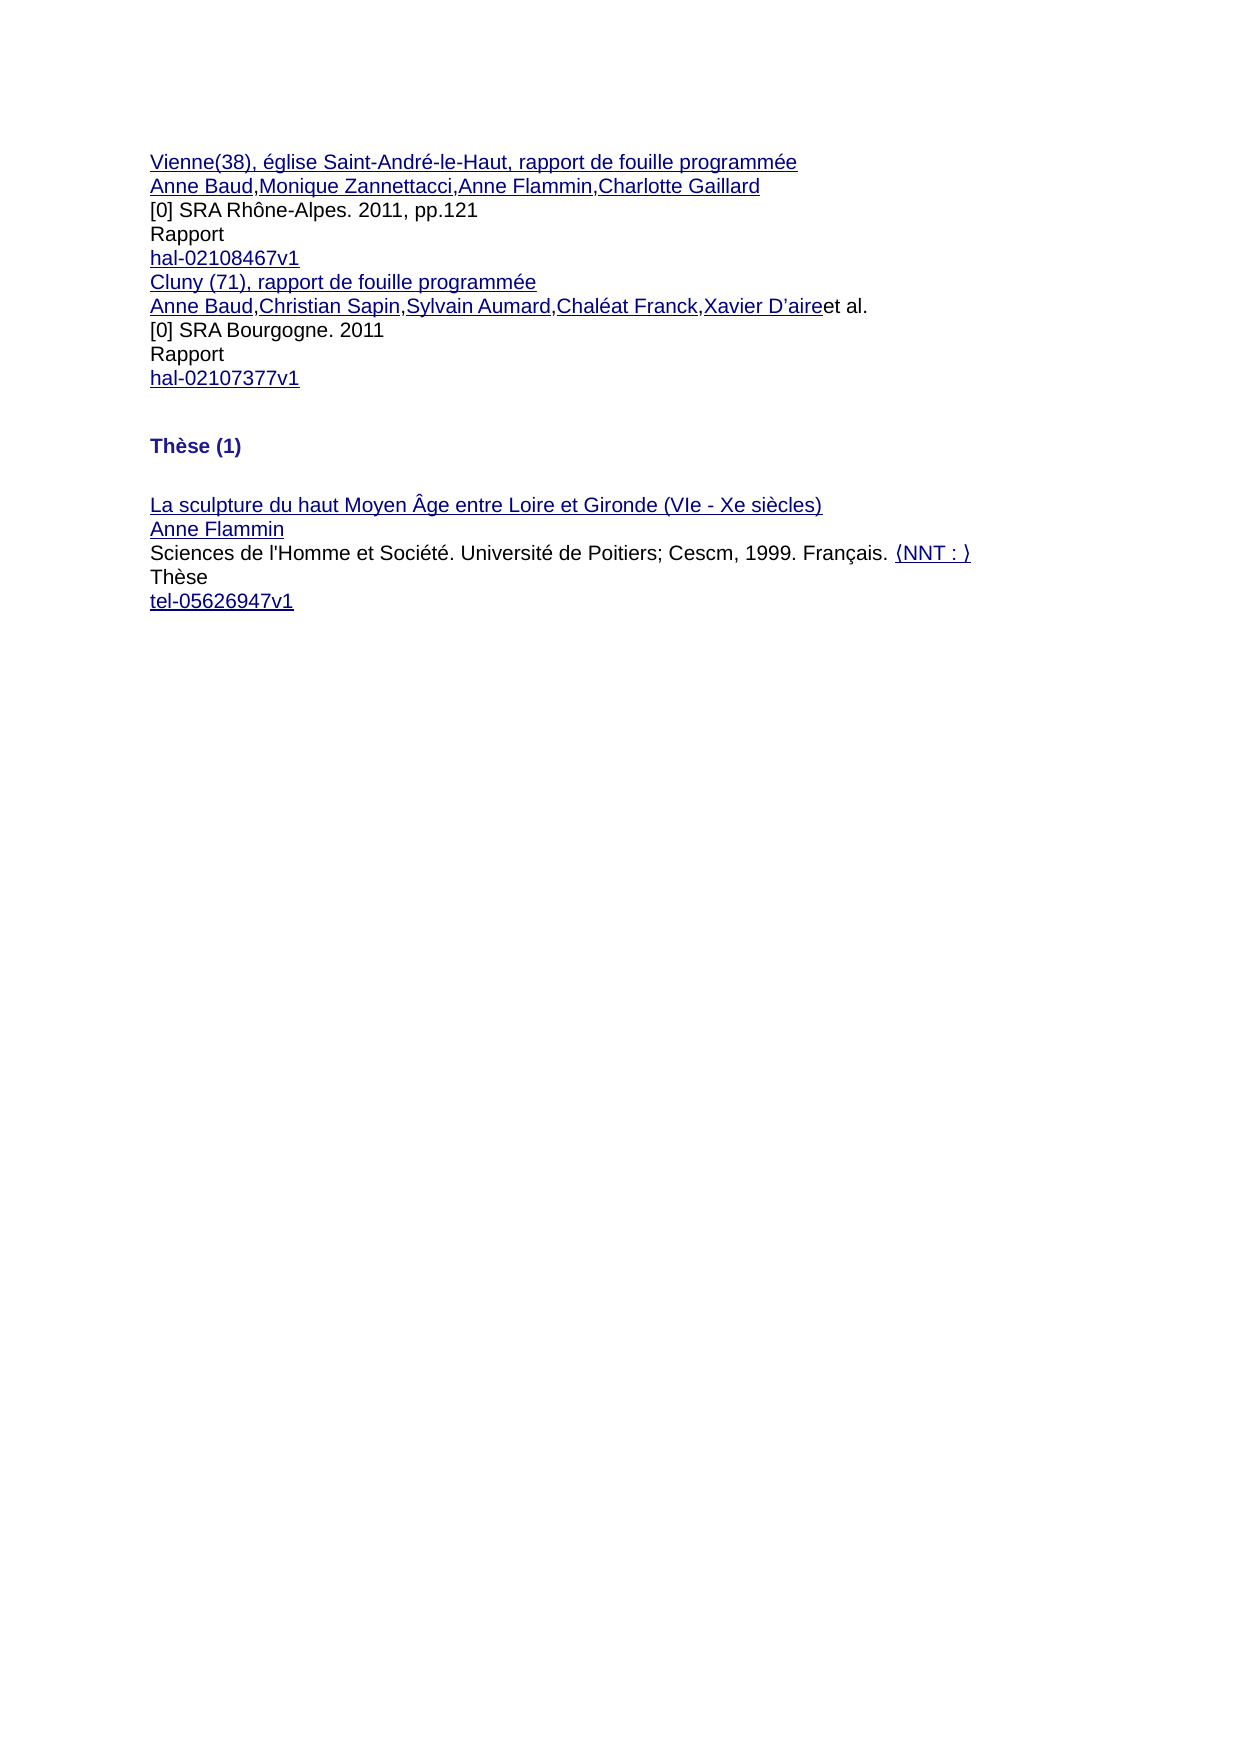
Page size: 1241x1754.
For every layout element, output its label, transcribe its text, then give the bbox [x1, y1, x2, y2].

table_cell Vienne(38), église Saint-André-le-Haut, rapport de fouille programmée Anne Baud,Monique Zannettacci,Anne Flammin,Charlotte Gaillard [0] SRA Rhône-Alpes. 2011, pp.121 Rapport hal-02108467v1 [150, 150, 1090, 270]
table_header La sculpture du haut Moyen Âge entre Loire et Gironde (VIe - Xe siècles) Anne Flammin Sciences de l'Homme et Société. Université de Poitiers; Cescm, 1999. Français. ⟨NNT : ⟩ Thèse tel-05626947v1 [150, 493, 1090, 612]
table_cell Cluny (71), rapport de fouille programmée Anne Baud,Christian Sapin,Sylvain Aumard,Chaléat Franck,Xavier D’aireet al. [0] SRA Bourgogne. 2011 Rapport hal-02107377v1 [150, 270, 1090, 389]
subtitle Thèse (1) [150, 434, 1090, 458]
